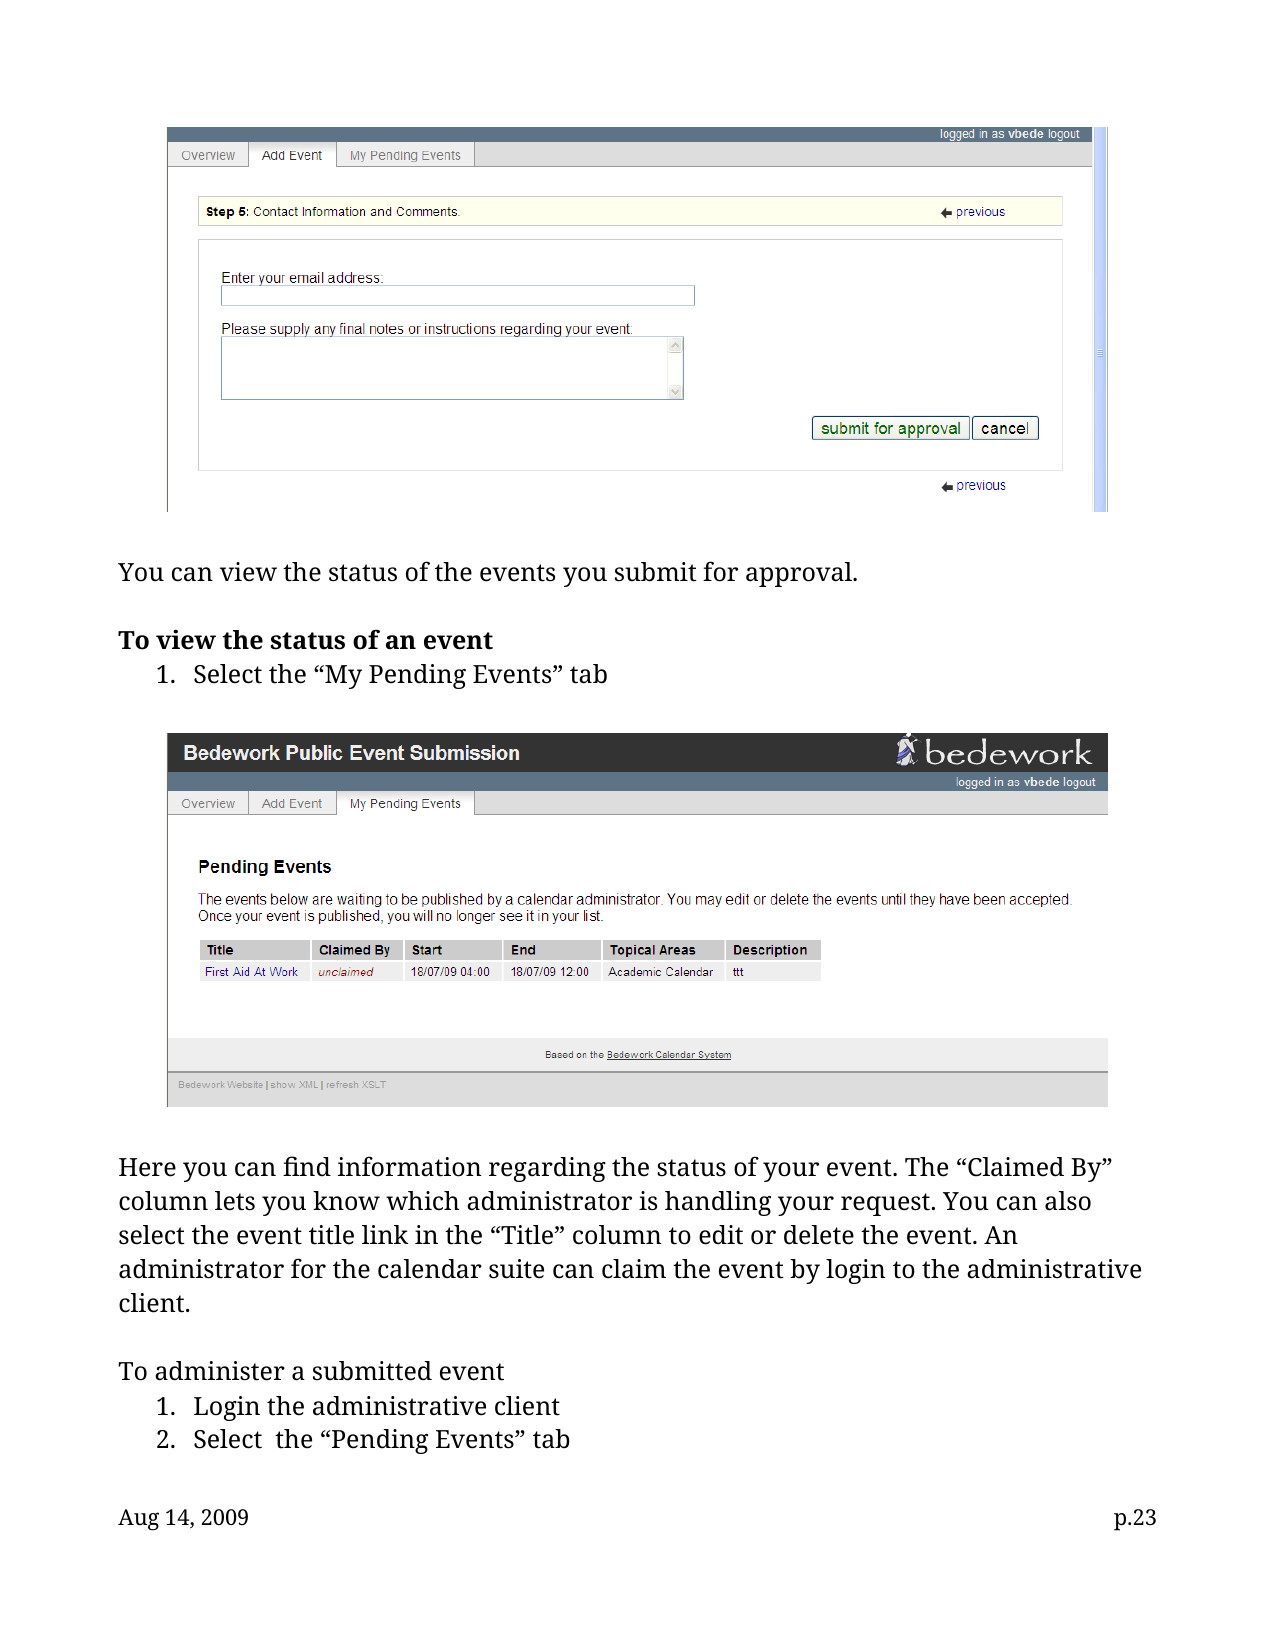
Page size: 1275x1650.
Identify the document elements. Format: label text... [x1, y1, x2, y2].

text To administer a submitted event [118, 1354, 1157, 1388]
text Here you can find information regarding the status of your event. The “Claimed By” column lets you know which administrator is handling your request. You can also select the event title link in the “Title” column to edit or delete the event. An administrator for the calendar suite can claim the event by login to the administrative client. [118, 1150, 1157, 1320]
list Select the “My Pending Events” tab [156, 656, 1157, 690]
list Select the “Pending Events” tab [156, 1422, 1157, 1456]
text You can view the status of the events you submit for approval. [118, 554, 1157, 588]
text To view the status of an event [118, 622, 1157, 656]
list Login the administrative client [156, 1388, 1157, 1422]
picture [166, 127, 1109, 512]
picture [166, 733, 1109, 1107]
